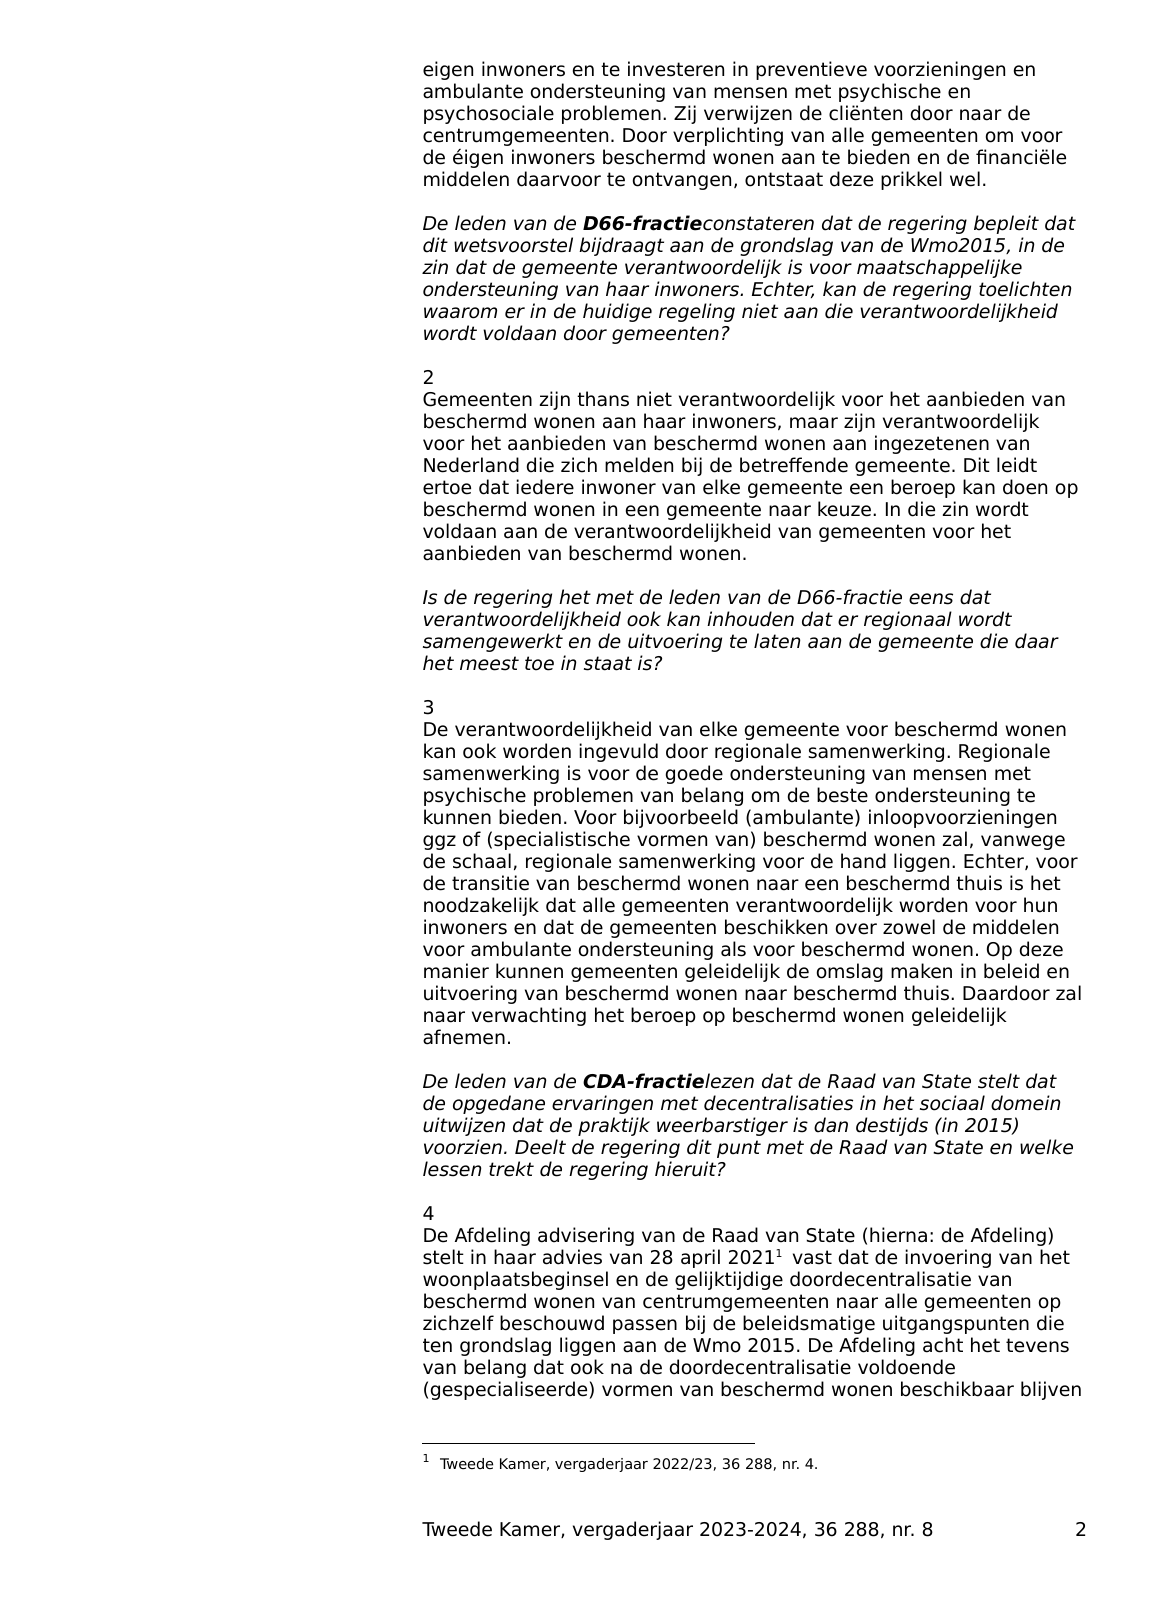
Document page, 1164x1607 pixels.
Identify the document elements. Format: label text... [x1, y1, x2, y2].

text Gemeenten zijn thans niet verantwoordelijk voor het aanbieden van beschermd wonen aan haar inwoners, maar zijn verantwoordelijk voor het aanbieden van beschermd wonen aan ingezetenen van Nederland die zich melden bij de betreffende gemeente. Dit leidt ertoe dat iedere inwoner van elke gemeente een beroep kan doen op beschermd wonen in een gemeente naar keuze. In die zin wordt voldaan aan de verantwoordelijkheid van gemeenten voor het aanbieden van beschermd wonen. [422, 389, 1087, 565]
text 4 [422, 1203, 1087, 1225]
text Is de regering het met de leden van de D66-fractie eens dat verantwoordelijkheid ook kan inhouden dat er regionaal wordt samengewerkt en de uitvoering te laten aan de gemeente die daar het meest toe in staat is? [422, 587, 1087, 675]
text eigen inwoners en te investeren in preventieve voorzieningen en ambulante ondersteuning van mensen met psychische en psychosociale problemen. Zij verwijzen de cliënten door naar de centrumgemeenten. Door verplichting van alle gemeenten om voor de éigen inwoners beschermd wonen aan te bieden en de financiële middelen daarvoor te ontvangen, ontstaat deze prikkel wel. [422, 59, 1087, 191]
text De verantwoordelijkheid van elke gemeente voor beschermd wonen kan ook worden ingevuld door regionale samenwerking. Regionale samenwerking is voor de goede ondersteuning van mensen met psychische problemen van belang om de beste ondersteuning te kunnen bieden. Voor bijvoorbeeld (ambulante) inloopvoorzieningen ggz of (specialistische vormen van) beschermd wonen zal, vanwege de schaal, regionale samenwerking voor de hand liggen. Echter, voor de transitie van beschermd wonen naar een beschermd thuis is het noodzakelijk dat alle gemeenten verantwoordelijk worden voor hun inwoners en dat de gemeenten beschikken over zowel de middelen voor ambulante ondersteuning als voor beschermd wonen. Op deze manier kunnen gemeenten geleidelijk de omslag maken in beleid en uitvoering van beschermd wonen naar beschermd thuis. Daardoor zal naar verwachting het beroep op beschermd wonen geleidelijk afnemen. [422, 719, 1087, 1049]
text De leden van de CDA-fractielezen dat de Raad van State stelt dat de opgedane ervaringen met decentralisaties in het sociaal domein uitwijzen dat de praktijk weerbarstiger is dan destijds (in 2015) voorzien. Deelt de regering dit punt met de Raad van State en welke lessen trekt de regering hieruit? [422, 1071, 1087, 1181]
text 3 [422, 697, 1087, 719]
text De leden van de D66-fractieconstateren dat de regering bepleit dat dit wetsvoorstel bijdraagt aan de grondslag van de Wmo2015, in de zin dat de gemeente verantwoordelijk is voor maatschappelijke ondersteuning van haar inwoners. Echter, kan de regering toelichten waarom er in de huidige regeling niet aan die verantwoordelijkheid wordt voldaan door gemeenten? [422, 213, 1087, 345]
text De Afdeling advisering van de Raad van State (hierna: de Afdeling) stelt in haar advies van 28 april 2021 vast dat de invoering van het woonplaatsbeginsel en de gelijktijdige doordecentralisatie van beschermd wonen van centrumgemeenten naar alle gemeenten op zichzelf beschouwd passen bij de beleidsmatige uitgangspunten die ten grondslag liggen aan de Wmo 2015. De Afdeling acht het tevens van belang dat ook na de doordecentralisatie voldoende (gespecialiseerde) vormen van beschermd wonen beschikbaar blijven [422, 1225, 1087, 1401]
text 2 [422, 367, 1087, 389]
text Tweede Kamer, vergaderjaar 2022/23, 36 288, nr. 4. [422, 1452, 1087, 1474]
